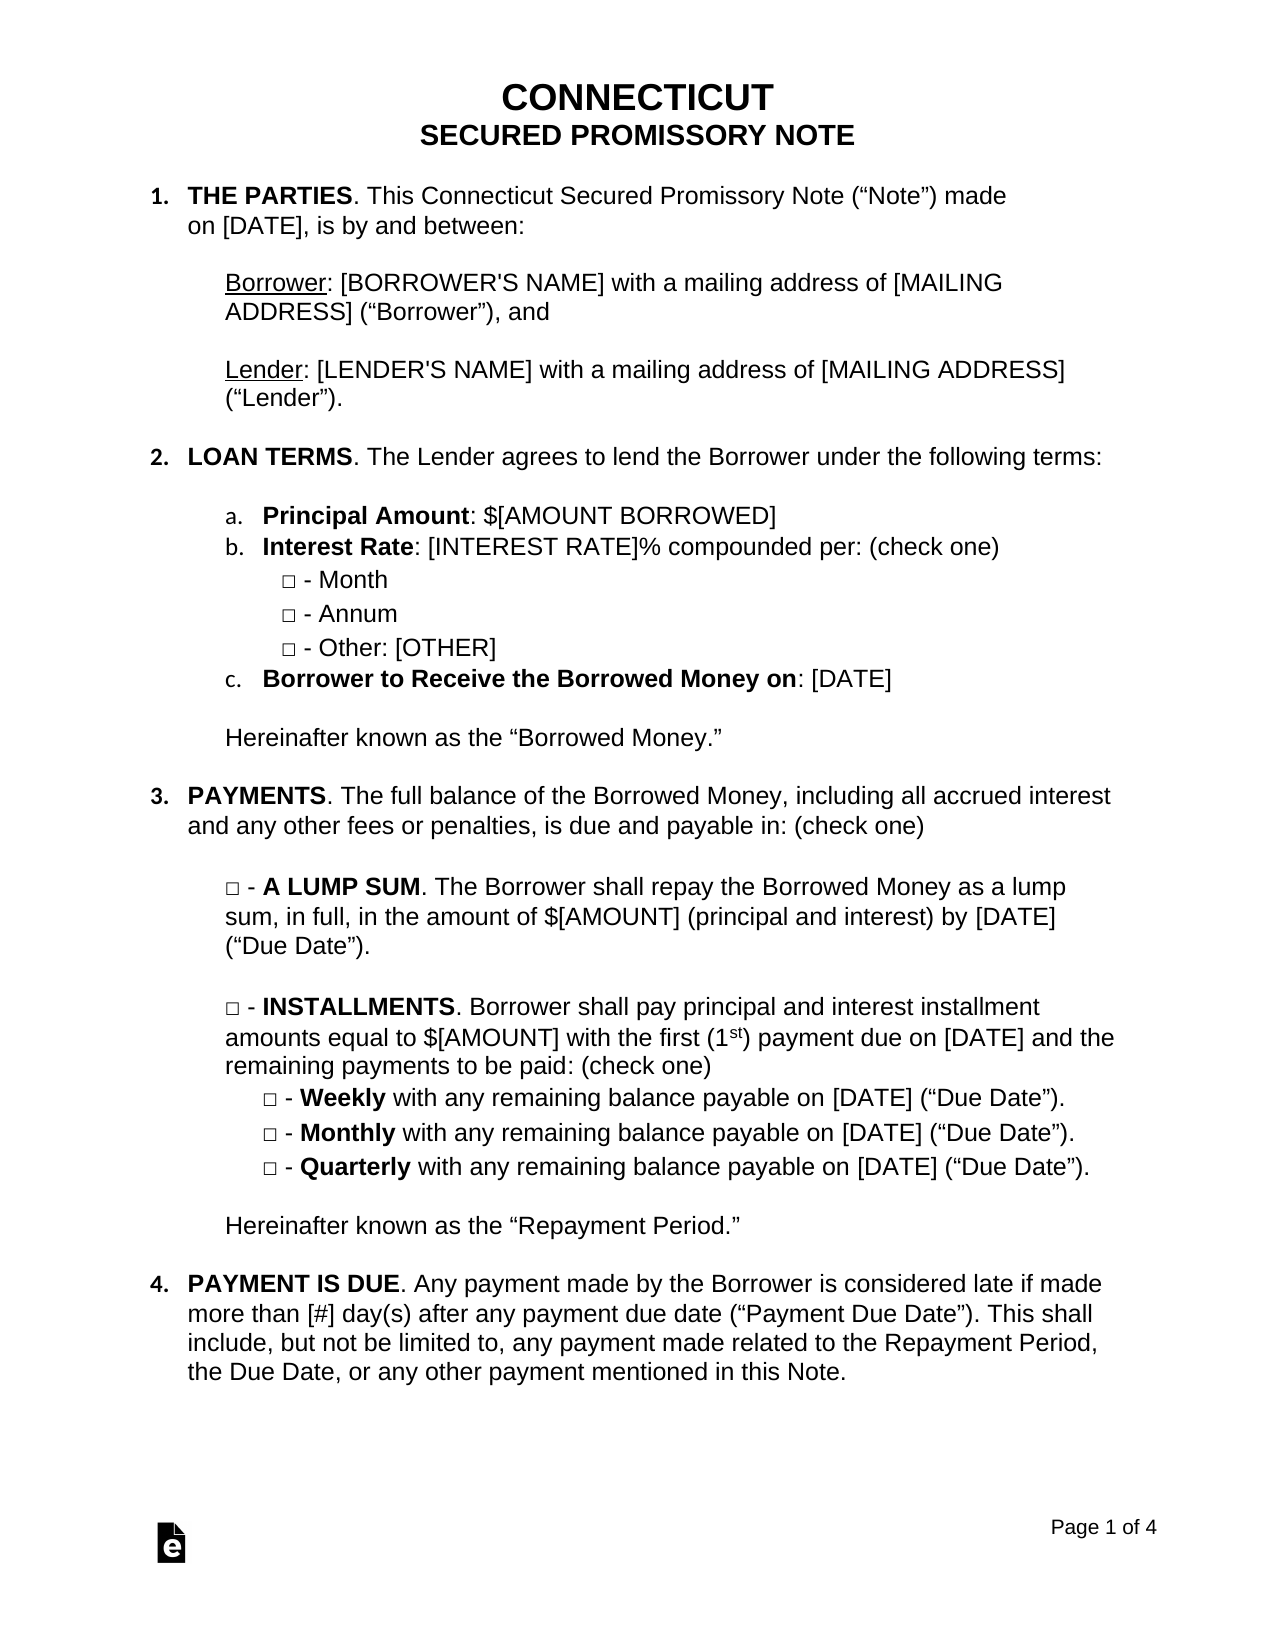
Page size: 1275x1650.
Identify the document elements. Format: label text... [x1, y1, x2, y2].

text Hereinafter known as the “Repayment Period.” [225, 1211, 1125, 1240]
text ☐ - Quarterly with any remaining balance payable on [DATE] (“Due Date”). [225, 1148, 1125, 1182]
text ☐ - Month [281, 561, 1125, 595]
text Borrower: [BORROWER'S NAME] with a mailing address of [MAILING ADDRESS] (“Borrower”), and [225, 268, 1125, 326]
subtitle SECURED PROMISSORY NOTE [150, 118, 1125, 152]
list Principal Amount: $[AMOUNT BORROWED] [225, 500, 1125, 531]
list PAYMENT IS DUE. Any payment made by the Borrower is considered late if made more than [#] day(s) after any payment due date (“Payment Due Date”). This shall include, but not be limited to, any payment made related to the Repayment Period, the Due Date, or any other payment mentioned in this Note. [150, 1268, 1125, 1385]
subtitle CONNECTICUT [150, 75, 1125, 118]
text ☐ - Other: [OTHER] [281, 629, 1125, 663]
text Hereinafter known as the “Borrowed Money.” [225, 723, 1125, 751]
list THE PARTIES. This Connecticut Secured Promissory Note (“Note”) made on [DATE], is by and between: [150, 180, 1125, 240]
list PAYMENTS. The full balance of the Borrowed Money, including all accrued interest and any other fees or penalties, is due and payable in: (check one) [150, 780, 1125, 839]
list Interest Rate: [INTEREST RATE]% compounded per: (check one) [225, 531, 1125, 561]
text ☐ - Annum [281, 595, 1125, 629]
text ☐ - Weekly with any remaining balance payable on [DATE] (“Due Date”). [225, 1080, 1125, 1114]
text ☐ - INSTALLMENTS. Borrower shall pay principal and interest installment amounts equal to $[AMOUNT] with the first (1st) payment due on [DATE] and the remaining payments to be paid: (check one) [225, 988, 1125, 1080]
list LOAN TERMS. The Lender agrees to lend the Borrower under the following terms: [150, 441, 1125, 471]
text ☐ - Monthly with any remaining balance payable on [DATE] (“Due Date”). [225, 1114, 1125, 1148]
text ☐ - A LUMP SUM. The Borrower shall repay the Borrowed Money as a lump sum, in full, in the amount of $[AMOUNT] (principal and interest) by [DATE] (“Due Date”). [225, 868, 1125, 960]
text Lender: [LENDER'S NAME] with a mailing address of [MAILING ADDRESS] (“Lender”). [225, 355, 1125, 412]
list Borrower to Receive the Borrowed Money on: [DATE] [225, 663, 1125, 694]
